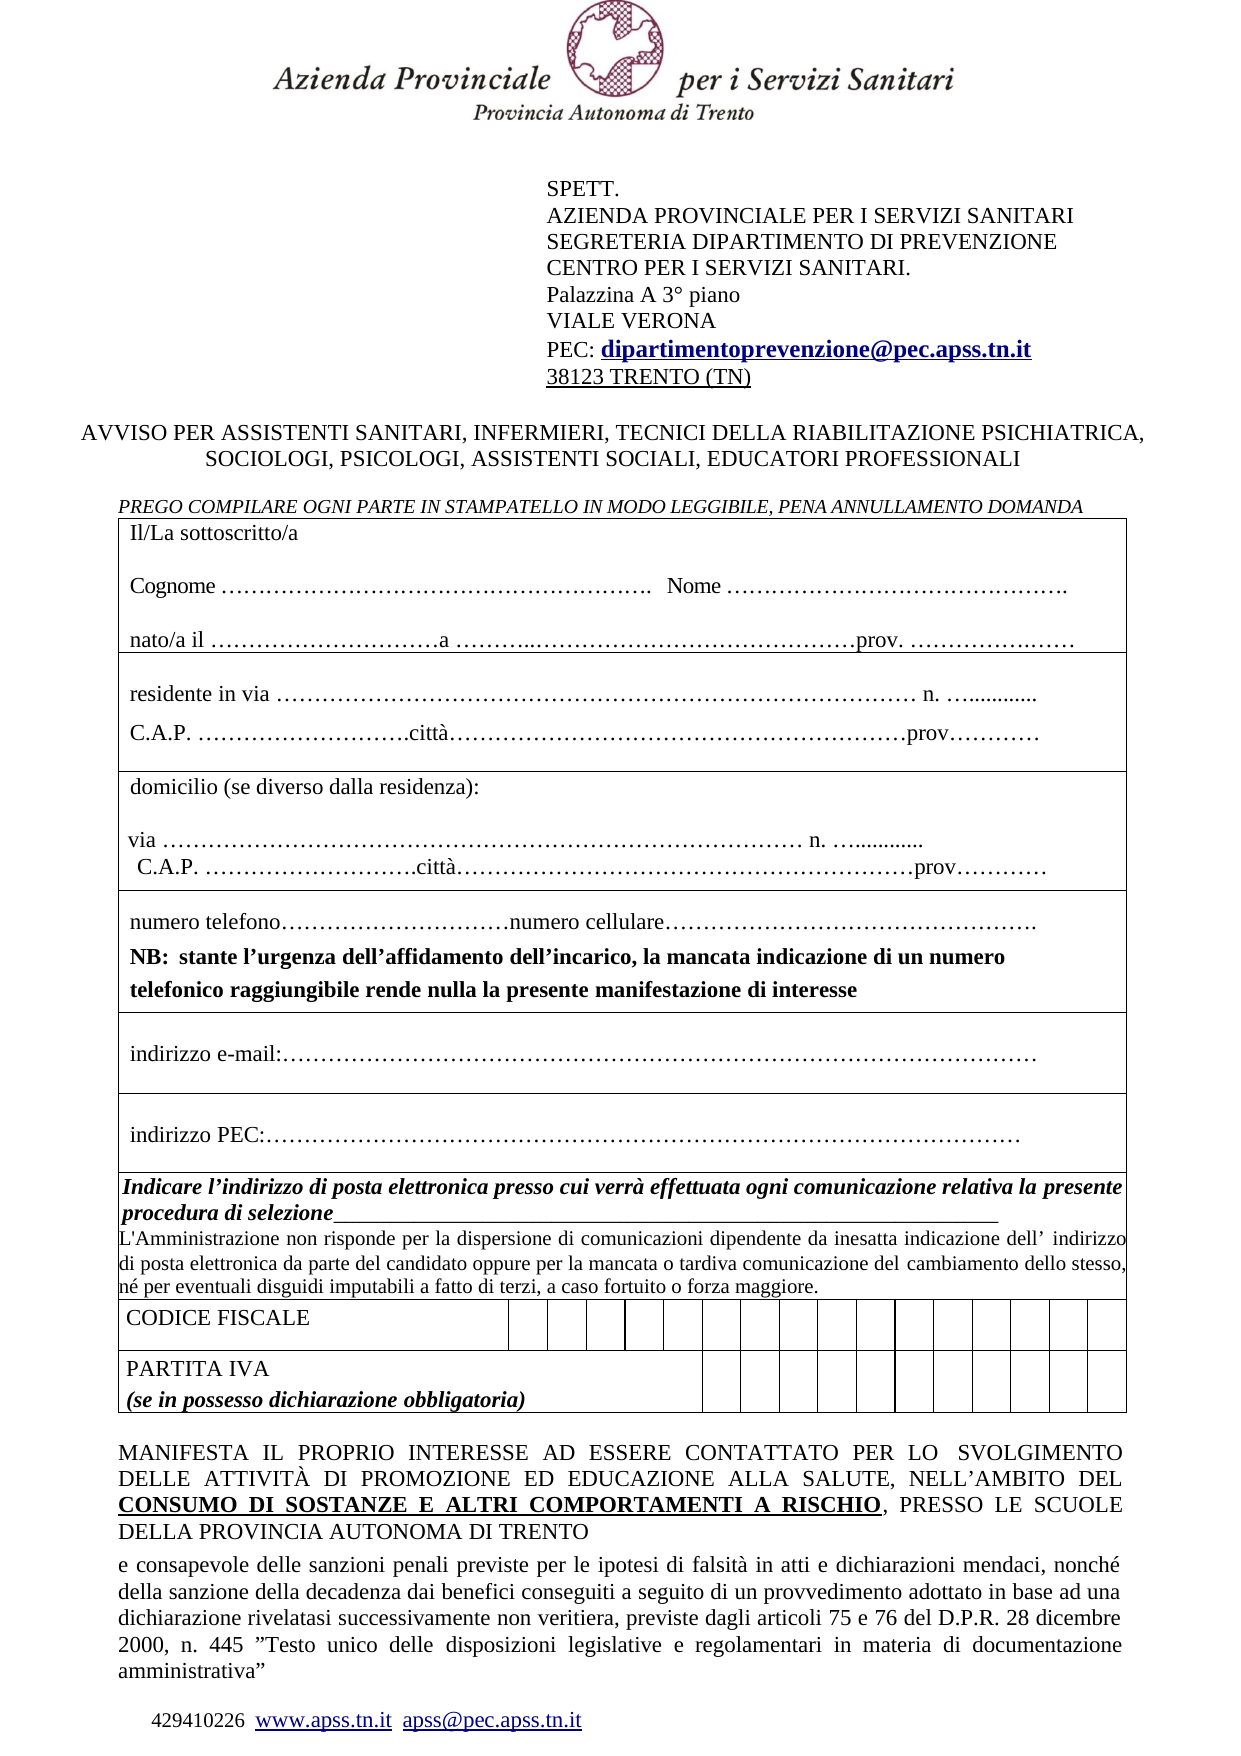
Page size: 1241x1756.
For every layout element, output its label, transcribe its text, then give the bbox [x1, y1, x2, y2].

table_cell [741, 1351, 779, 1412]
table_cell [1050, 1351, 1087, 1412]
text e consapevole delle sanzioni penali previste per le ipotesi di falsità in atti e dichiarazioni mendaci, nonché della sanzione della decadenza dai benefici conseguiti a seguito di un provvedimento adottato in base ad una dichiarazione rivelatasi successivamente non veritiera, previste dagli articoli 75 e 76 del D.P.R. 28 dicembre 2000, n. 445 ”Testo unico delle disposizioni legislative e regolamentari in materia di documentazione amministrativa” [118, 1552, 1123, 1683]
table_cell numero telefono…………………………numero cellulare…………………………………………. NB: stante l’urgenza dell’affidamento dell’incarico, la mancata indicazione di un numero telefonico raggiungibile rende nulla la presente manifestazione di interesse [119, 891, 1126, 1012]
table_cell [626, 1300, 663, 1350]
table_cell [1011, 1351, 1049, 1412]
table_cell indirizzo e-mail:……………………………………………………………………………………… [119, 1013, 1126, 1093]
table_cell [780, 1351, 817, 1412]
table_cell [818, 1300, 856, 1350]
table_cell domicilio (se diverso dalla residenza): via ………………………………………………………………………… n. …............ C.A.P. ……………………….città……………………………………………………prov………… [119, 772, 1126, 890]
text AZIENDA PROVINCIALE PER I SERVIZI SANITARI SEGRETERIA DIPARTIMENTO DI PREVENZIONE CENTRO PER I SERVIZI SANITARI. [546, 202, 1076, 281]
table_cell [896, 1300, 933, 1350]
table_cell Indicare l’indirizzo di posta elettronica presso cui verrà effettuata ogni comunicazione relativa la presente procedura di selezione__________________________________________________________ L'Amministrazione non risponde per la dispersione di comunicazioni dipendente da inesatta indicazione dell’ indirizzo di posta elettronica da parte del candidato oppure per la mancata o tardiva comunicazione del cambiamento dello stesso, né per eventuali disguidi imputabili a fatto di terzi, a caso fortuito o forza maggiore. [119, 1173, 1126, 1298]
table_cell [1011, 1300, 1049, 1350]
text SPETT. [546, 175, 1163, 202]
table_cell [1088, 1300, 1126, 1350]
table_cell [1088, 1351, 1126, 1412]
table_cell [587, 1300, 624, 1350]
table_cell [934, 1300, 972, 1350]
text AVVISO PER ASSISTENTI SANITARI, INFERMIERI, TECNICI DELLA RIABILITAZIONE PSICHIATRICA, SOCIOLOGI, PSICOLOGI, ASSISTENTI SOCIALI, EDUCATORI PROFESSIONALI [62, 419, 1163, 471]
text 38123 TRENTO (TN) [546, 363, 1163, 389]
table_cell PARTITA IVA (se in possesso dichiarazione obbligatoria) [119, 1351, 702, 1412]
table_cell [818, 1351, 856, 1412]
table_cell [857, 1300, 894, 1350]
table_cell [896, 1351, 933, 1412]
table_cell [934, 1351, 972, 1412]
table_header Il/La sottoscritto/a Cognome …………………………………………………. Nome ………………………………………. nato/a il …………………………a ………..……………………………………prov. …………….…… [119, 519, 1126, 652]
table_cell [548, 1300, 586, 1350]
table_cell CODICE FISCALE [119, 1300, 508, 1350]
table_cell [1050, 1300, 1087, 1350]
table_cell [664, 1300, 702, 1350]
table_cell indirizzo PEC:……………………………………………………………………………………… [119, 1094, 1126, 1172]
table_cell [780, 1300, 817, 1350]
text PEC: dipartimentoprevenzione@pec.apss.tn.it [546, 334, 1076, 363]
table_cell residente in via ………………………………………………………………………… n. …............ C.A.P. ……………………….città……………………………………………………prov………… [119, 653, 1126, 771]
text PREGO COMPILARE OGNI PARTE IN STAMPATELLO IN MODO LEGGIBILE, PENA ANNULLAMENTO DOMANDA [118, 495, 1163, 518]
table_cell [973, 1300, 1010, 1350]
table_cell [703, 1300, 740, 1350]
table_cell [741, 1300, 779, 1350]
table_cell [857, 1351, 894, 1412]
table_cell [973, 1351, 1010, 1412]
table_cell [509, 1300, 547, 1350]
text MANIFESTA IL PROPRIO INTERESSE AD ESSERE CONTATTATO PER LO SVOLGIMENTO DELLE ATTIVITÀ DI PROMOZIONE ED EDUCAZIONE ALLA SALUTE, NELL’AMBITO DEL CONSUMO DI SOSTANZE E ALTRI COMPORTAMENTI A RISCHIO, PRESSO LE SCUOLE DELLA PROVINCIA AUTONOMA DI TRENTO [118, 1439, 1123, 1544]
text VIALE VERONA [546, 307, 1076, 334]
table_cell [703, 1351, 740, 1412]
text Palazzina A 3° piano [546, 281, 1076, 307]
